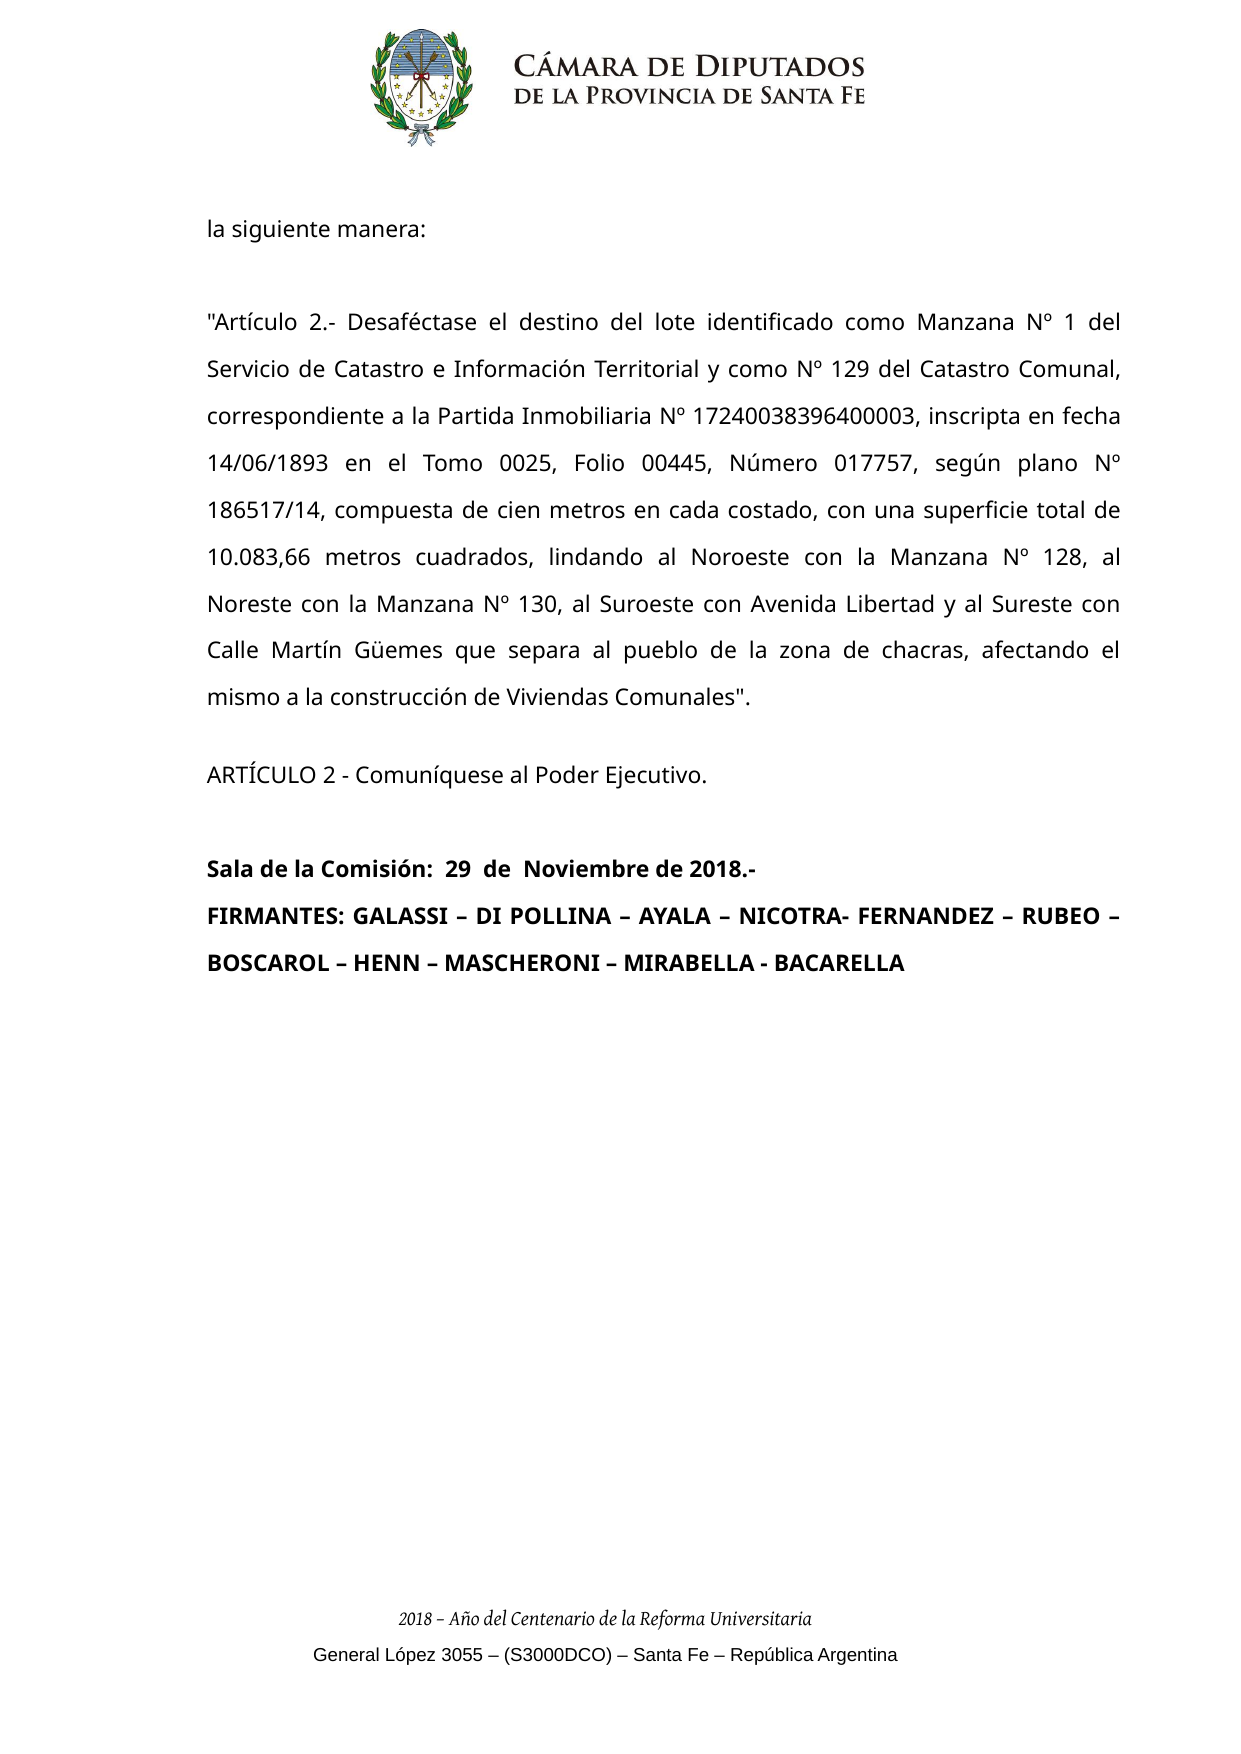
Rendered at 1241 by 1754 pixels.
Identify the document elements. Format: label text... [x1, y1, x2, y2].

text "Artículo 2.- Desaféctase el destino del lote identificado como Manzana Nº 1 del Servicio de Catastro e Información Territorial y como Nº 129 del Catastro Comunal, correspondiente a la Partida Inmobiliaria Nº 17240038396400003, inscripta en fecha 14/06/1893 en el Tomo 0025, Folio 00445, Número 017757, según plano Nº 186517/14, compuesta de cien metros en cada costado, con una superficie total de 10.083,66 metros cuadrados, lindando al Noroeste con la Manzana Nº 128, al Noreste con la Manzana Nº 130, al Suroeste con Avenida Libertad y al Sureste con Calle Martín Güemes que separa al pueblo de la zona de chacras, afectando el mismo a la construcción de Viviendas Comunales". [207, 306, 1122, 713]
text la siguiente manera: [207, 213, 1122, 244]
picture [370, 29, 865, 151]
text Sala de la Comisión: 29 de Noviembre de 2018.- [207, 853, 1122, 884]
text FIRMANTES: GALASSI – DI POLLINA – AYALA – NICOTRA- FERNANDEZ – RUBEO – BOSCAROL – HENN – MASCHERONI – MIRABELLA - BACARELLA [207, 900, 1122, 978]
text ARTÍCULO 2 - Comuníquese al Poder Ejecutivo. [207, 759, 1122, 791]
